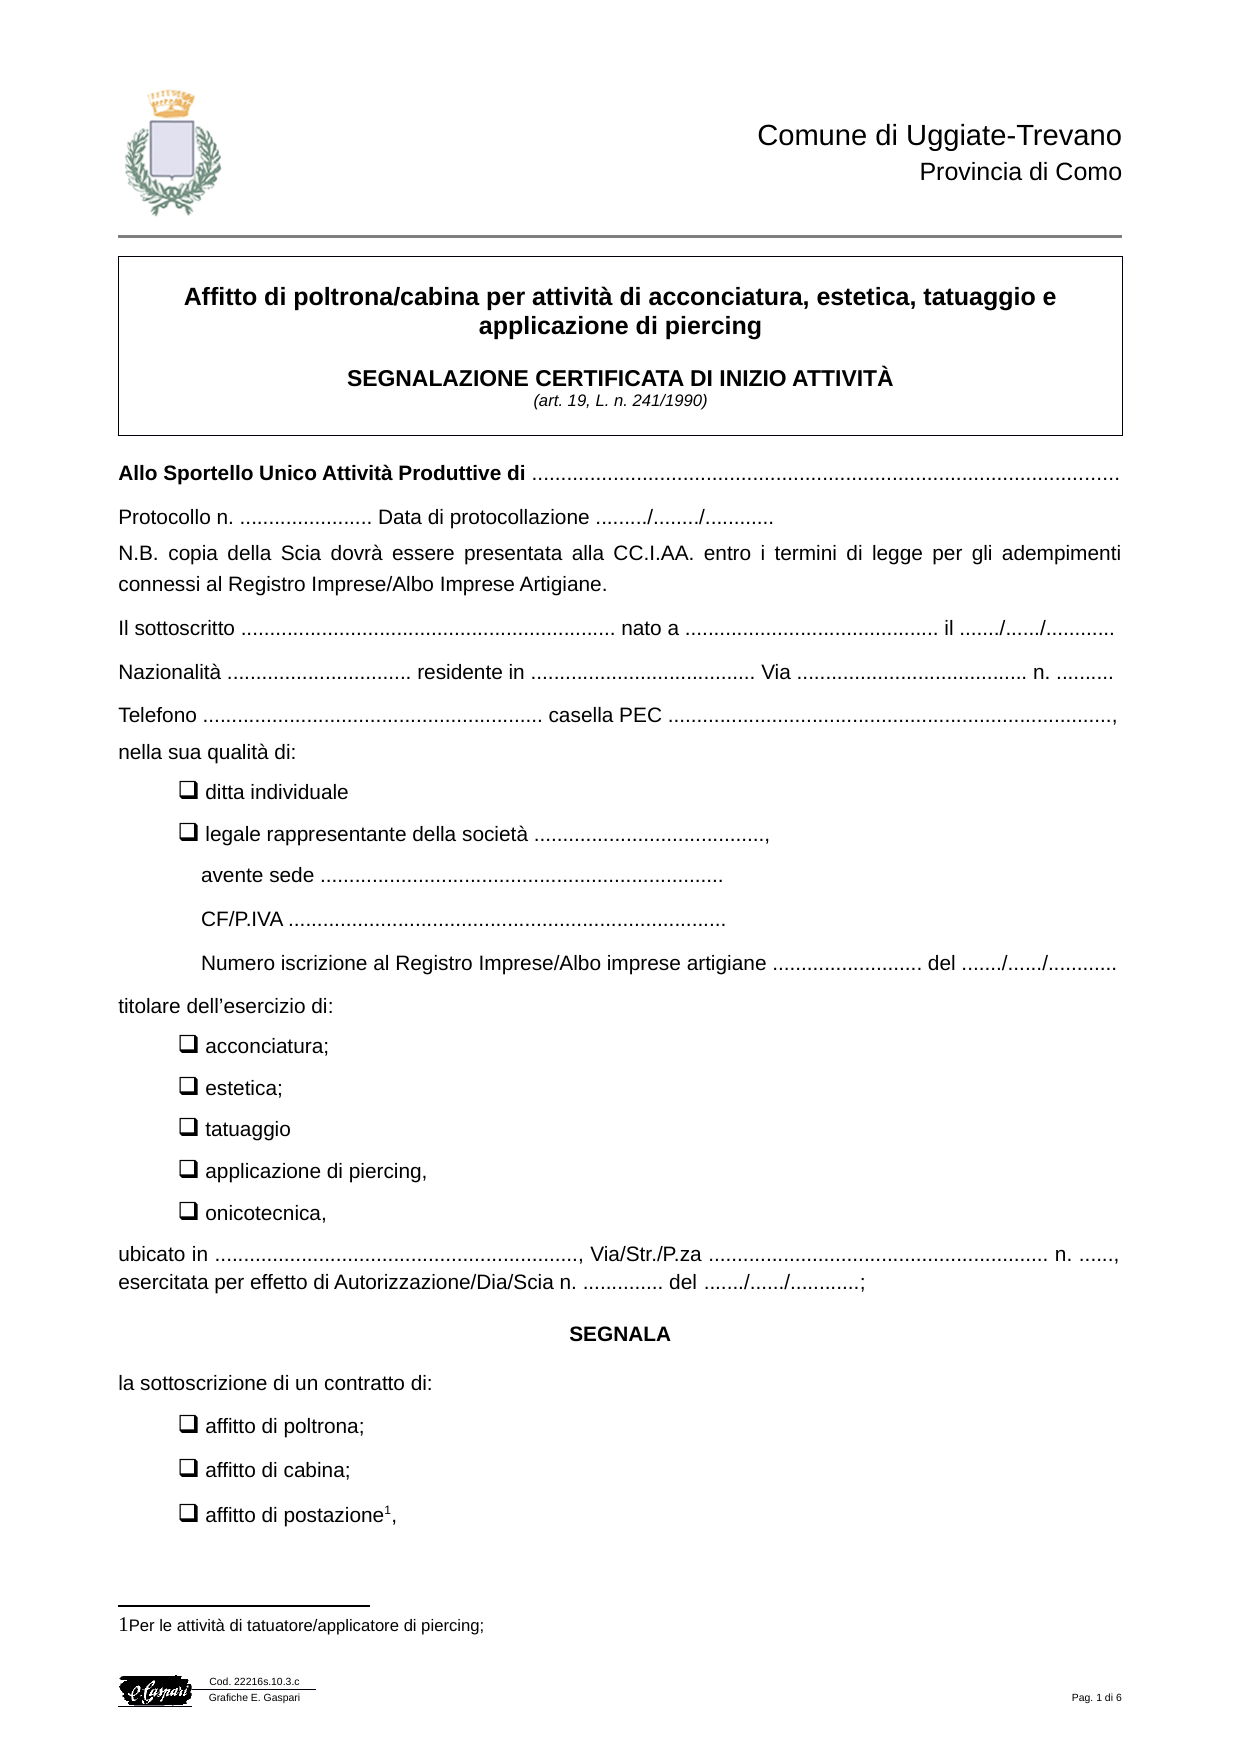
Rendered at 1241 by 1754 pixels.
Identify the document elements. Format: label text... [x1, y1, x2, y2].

text Telefono ........................................................... casella PEC ............................................................................., [118, 703, 1122, 727]
text avente sede ...................................................................... [201, 863, 1122, 887]
text  applicazione di piercing, [177, 1159, 1122, 1184]
text  affitto di cabina; [177, 1458, 1122, 1483]
text Numero iscrizione al Registro Imprese/Albo imprese artigiane .......................... del ......./....../............ [201, 950, 1122, 974]
text Comune di Uggiate-Trevano [118, 118, 1122, 152]
text Il sottoscritto ................................................................. nato a ............................................ il ......./....../............ [118, 616, 1122, 640]
text  affitto di postazione, [177, 1503, 1122, 1528]
text SEGNALA [118, 1322, 1122, 1346]
picture [118, 1674, 192, 1706]
text Per le attività di tatuatore/applicatore di piercing; [118, 1612, 1122, 1636]
picture [122, 152, 224, 157]
text Nazionalità ................................ residente in ....................................... Via ........................................ n. .......... [118, 659, 1122, 683]
text  onicotecnica, [177, 1201, 1122, 1226]
text CF/P.IVA ............................................................................ [201, 907, 1122, 931]
text  estetica; [177, 1076, 1122, 1101]
picture [122, 185, 224, 219]
text Allo Sportello Unico Attività Produttive di [118, 461, 1122, 485]
text la sottoscrizione di un contratto di: [118, 1371, 1122, 1395]
text titolare dell’esercizio di: [118, 994, 1122, 1018]
text ubicato in ..............................................................., Via/Str./P.za ........................................................... n. ......, esercitata per effetto di Autorizzazione/Dia/Scia n. .............. del ......./....../............; [118, 1242, 1122, 1294]
text Provincia di Como [118, 157, 1122, 185]
text  legale rappresentante della società ........................................, [177, 821, 1122, 846]
picture [122, 87, 224, 118]
text nella sua qualità di: [118, 740, 1122, 764]
table_header Affitto di poltrona/cabina per attività di acconciatura, estetica, tatuaggio e applicazione di piercing SEGNALAZIONE CERTIFICATA DI INIZIO ATTIVITÀ (art. 19, L. n. 241/1990) [119, 257, 1122, 435]
text  tatuaggio [177, 1117, 1122, 1142]
text Protocollo n. ....................... Data di protocollazione ........./......../............ [118, 505, 1122, 529]
text  affitto di poltrona; [177, 1414, 1122, 1439]
text  acconciatura; [177, 1034, 1122, 1059]
text N.B. copia della Scia dovrà essere presentata alla CC.I.AA. entro i termini di legge per gli adempimenti connessi al Registro Imprese/Albo Imprese Artigiane. [118, 541, 1122, 596]
text  ditta individuale [177, 780, 1122, 805]
